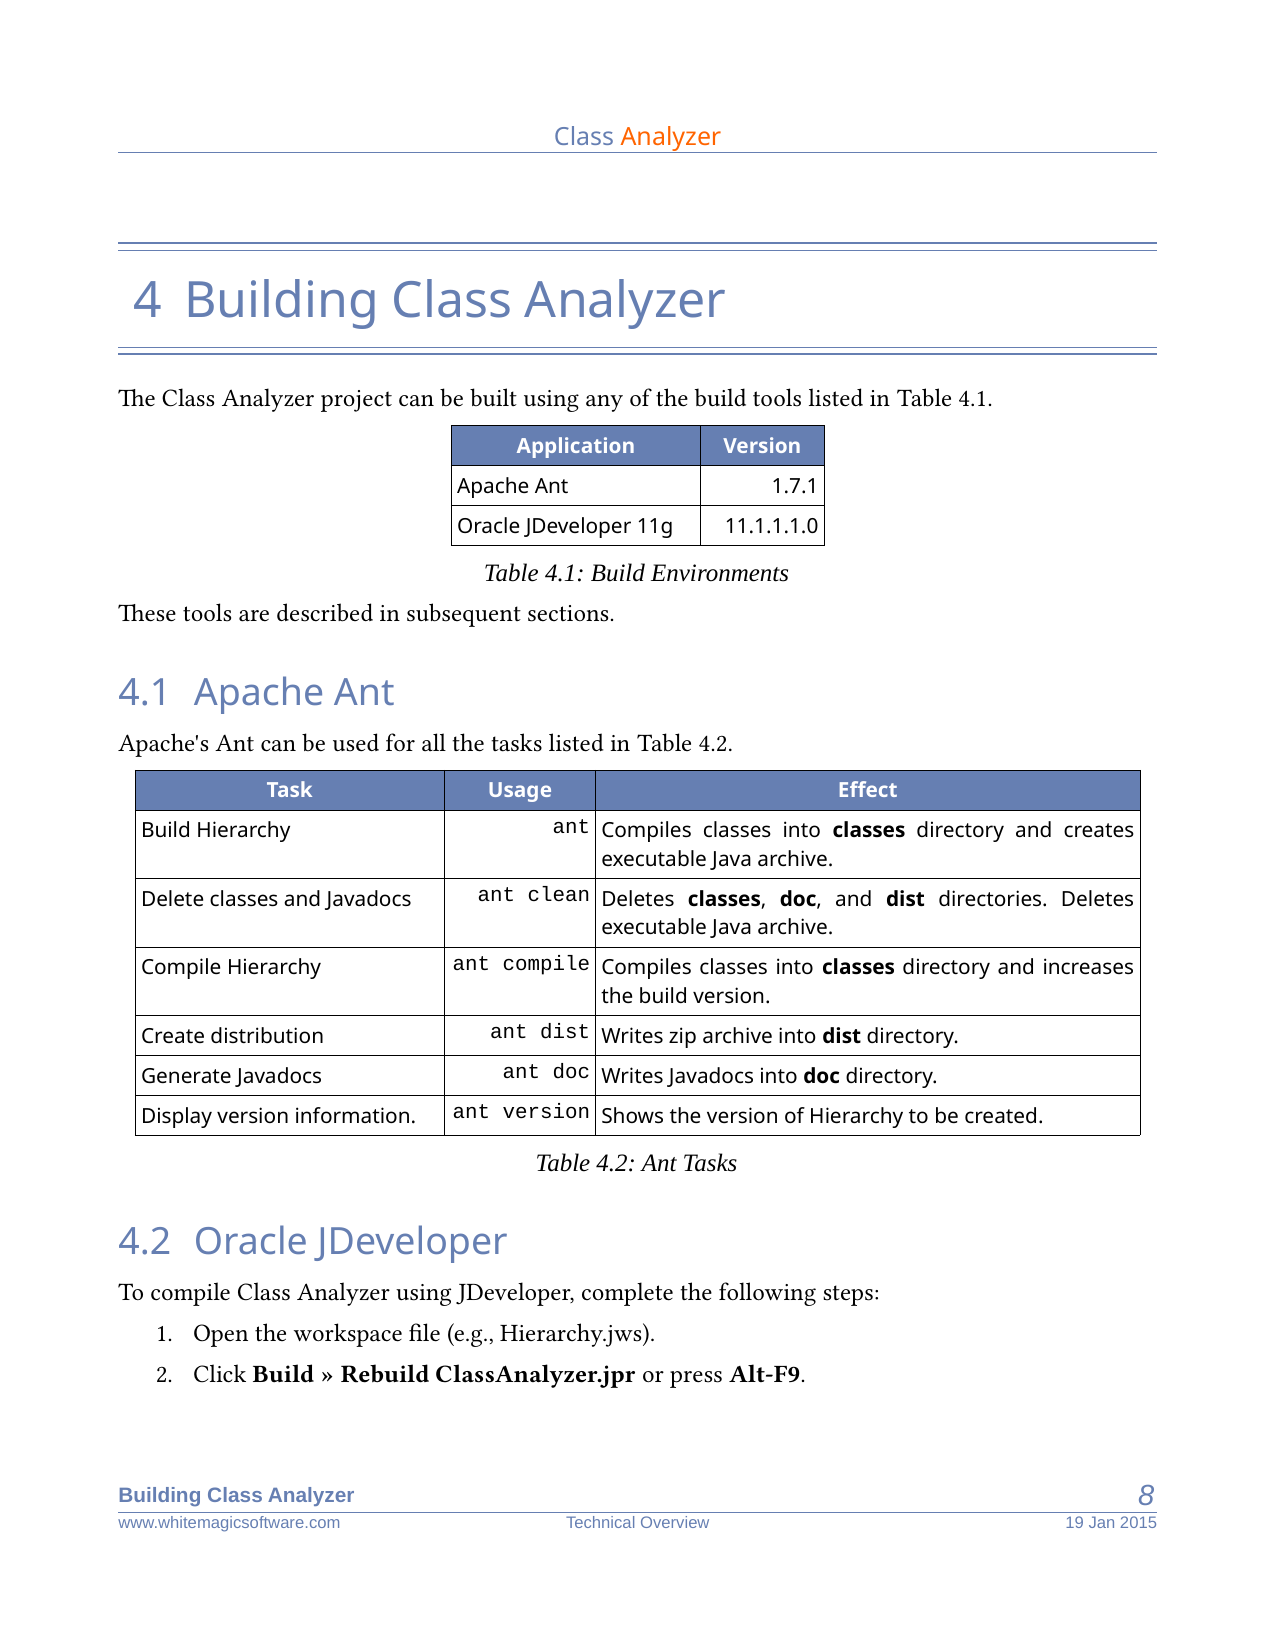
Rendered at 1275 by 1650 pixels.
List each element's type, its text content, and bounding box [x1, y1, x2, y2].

text Table 4.1: Build Environments [118, 558, 1157, 587]
table_cell ant dist [445, 1016, 595, 1055]
table_cell Deletes classes, doc, and dist directories. Deletes executable Java archive. [596, 879, 1140, 947]
list Open the workspace file (e.g., Hierarchy.jws). [156, 1318, 1157, 1347]
table_cell 11.1.1.1.0 [701, 506, 824, 545]
table_cell ant clean [445, 879, 595, 947]
table_header Usage [445, 771, 595, 810]
table_cell Oracle JDeveloper 11g [452, 506, 700, 545]
text To compile Class Analyzer using JDeveloper, complete the following steps: [118, 1277, 1157, 1306]
table_header Effect [596, 771, 1140, 810]
table_cell Delete classes and Javadocs [136, 879, 444, 947]
table_cell Compiles classes into classes directory and increases the build version. [596, 948, 1140, 1015]
subtitle [118, 348, 1157, 353]
table_cell Compile Hierarchy [136, 948, 444, 1015]
table_header Application [452, 426, 700, 465]
subtitle [118, 244, 1157, 250]
table_cell ant doc [445, 1056, 595, 1095]
table_cell Shows the version of Hierarchy to be created. [596, 1096, 1140, 1135]
subtitle Building Class Analyzer [118, 251, 1157, 347]
table_cell Apache Ant [452, 466, 700, 505]
table_cell Writes Javadocs into doc directory. [596, 1056, 1140, 1095]
subtitle Apache Ant [118, 665, 1157, 716]
table_cell ant version [445, 1096, 595, 1135]
text Apache's Ant can be used for all the tasks listed in Table 4.2. [118, 729, 1157, 757]
table_header Version [701, 426, 824, 465]
table_cell Create distribution [136, 1016, 444, 1055]
table_cell Writes zip archive into dist directory. [596, 1016, 1140, 1055]
subtitle Oracle JDeveloper [118, 1214, 1157, 1265]
table_header Task [136, 771, 444, 810]
list Click Build » Rebuild ClassAnalyzer.jpr or press Alt-F9. [156, 1359, 1157, 1388]
table_cell 1.7.1 [701, 466, 824, 505]
table_cell ant compile [445, 948, 595, 1015]
table_cell ant [445, 811, 595, 878]
table_cell Display version information. [136, 1096, 444, 1135]
text The Class Analyzer project can be built using any of the build tools listed in Table 4.1. [118, 384, 1157, 413]
text Table 4.2: Ant Tasks [118, 1148, 1157, 1176]
text These tools are described in subsequent sections. [118, 599, 1157, 628]
table_cell Generate Javadocs [136, 1056, 444, 1095]
table_cell Compiles classes into classes directory and creates executable Java archive. [596, 811, 1140, 878]
table_cell Build Hierarchy [136, 811, 444, 878]
